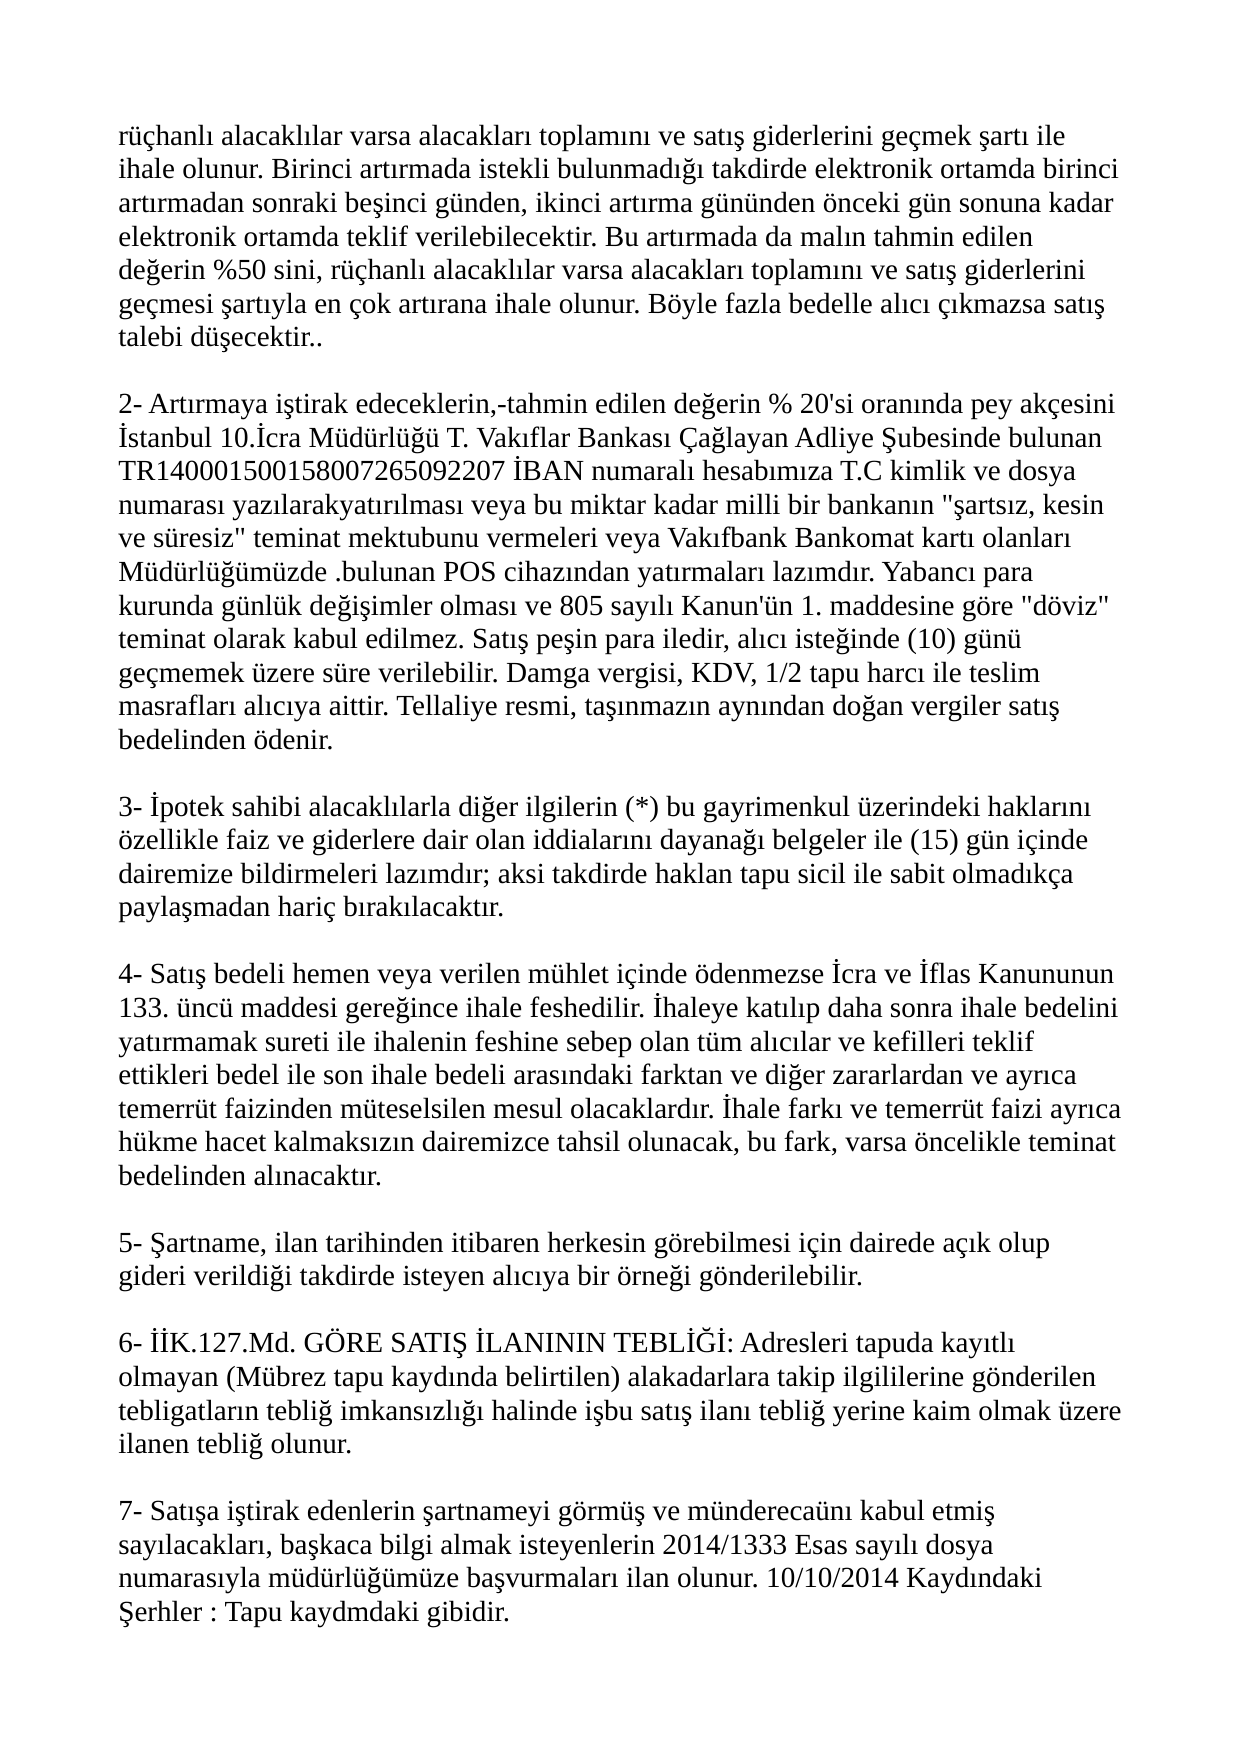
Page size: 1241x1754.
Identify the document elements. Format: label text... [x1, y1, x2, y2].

text 5- Şartname, ilan tarihinden itibaren herkesin görebilmesi için dairede açık olup gideri verildiği takdirde isteyen alıcıya bir örneği gönderilebilir. [118, 1225, 1122, 1292]
text rüçhanlı alacaklılar varsa alacakları toplamını ve satış giderlerini geçmek şartı ile ihale olunur. Birinci artırmada istekli bulunmadığı takdirde elektronik ortamda birinci artırmadan sonraki beşinci günden, ikinci artırma gününden önceki gün sonuna kadar elektronik ortamda teklif verilebilecektir. Bu artırmada da malın tahmin edilen değerin %50 sini, rüçhanlı alacaklılar varsa alacakları toplamını ve satış giderlerini geçmesi şartıyla en çok artırana ihale olunur. Böyle fazla bedelle alıcı çıkmazsa satış talebi düşecektir.. [118, 118, 1122, 353]
text 4- Satış bedeli hemen veya verilen mühlet içinde ödenmezse İcra ve İflas Kanununun 133. üncü maddesi gereğince ihale feshedilir. İhaleye katılıp daha sonra ihale bedelini yatırmamak sureti ile ihalenin feshine sebep olan tüm alıcılar ve kefilleri teklif ettikleri bedel ile son ihale bedeli arasındaki farktan ve diğer zararlardan ve ayrıca temerrüt faizinden müteselsilen mesul olacaklardır. İhale farkı ve temerrüt faizi ayrıca hükme hacet kalmaksızın dairemizce tahsil olunacak, bu fark, varsa öncelikle teminat bedelinden alınacaktır. [118, 957, 1122, 1191]
text 3- İpotek sahibi alacaklılarla diğer ilgilerin (*) bu gayrimenkul üzerindeki haklarını özellikle faiz ve giderlere dair olan iddialarını dayanağı belgeler ile (15) gün içinde dairemize bildirmeleri lazımdır; aksi takdirde haklan tapu sicil ile sabit olmadıkça paylaşmadan hariç bırakılacaktır. [118, 789, 1122, 923]
text 7- Satışa iştirak edenlerin şartnameyi görmüş ve münderecaünı kabul etmiş sayılacakları, başkaca bilgi almak isteyenlerin 2014/1333 Esas sayılı dosya numarasıyla müdürlüğümüze başvurmaları ilan olunur. 10/10/2014 Kaydındaki Şerhler : Tapu kaydmdaki gibidir. [118, 1493, 1122, 1627]
text 6- İİK.127.Md. GÖRE SATIŞ İLANININ TEBLİĞİ: Adresleri tapuda kayıtlı olmayan (Mübrez tapu kaydında belirtilen) alakadarlara takip ilgililerine gönderilen tebligatların tebliğ imkansızlığı halinde işbu satış ilanı tebliğ yerine kaim olmak üzere ilanen tebliğ olunur. [118, 1326, 1122, 1460]
text 2- Artırmaya iştirak edeceklerin,-tahmin edilen değerin % 20'si oranında pey akçesini İstanbul 10.İcra Müdürlüğü T. Vakıflar Bankası Çağlayan Adliye Şubesinde bulunan TR140001500158007265092207 İBAN numaralı hesabımıza T.C kimlik ve dosya numarası yazılarakyatırılması veya bu miktar kadar milli bir bankanın "şartsız, kesin ve süresiz" teminat mektubunu vermeleri veya Vakıfbank Bankomat kartı olanları Müdürlüğümüzde .bulunan POS cihazından yatırmaları lazımdır. Yabancı para kurunda günlük değişimler olması ve 805 sayılı Kanun'ün 1. maddesine göre "döviz" teminat olarak kabul edilmez. Satış peşin para iledir, alıcı isteğinde (10) günü geçmemek üzere süre verilebilir. Damga vergisi, KDV, 1/2 tapu harcı ile teslim masrafları alıcıya aittir. Tellaliye resmi, taşınmazın aynından doğan vergiler satış bedelinden ödenir. [118, 386, 1122, 755]
